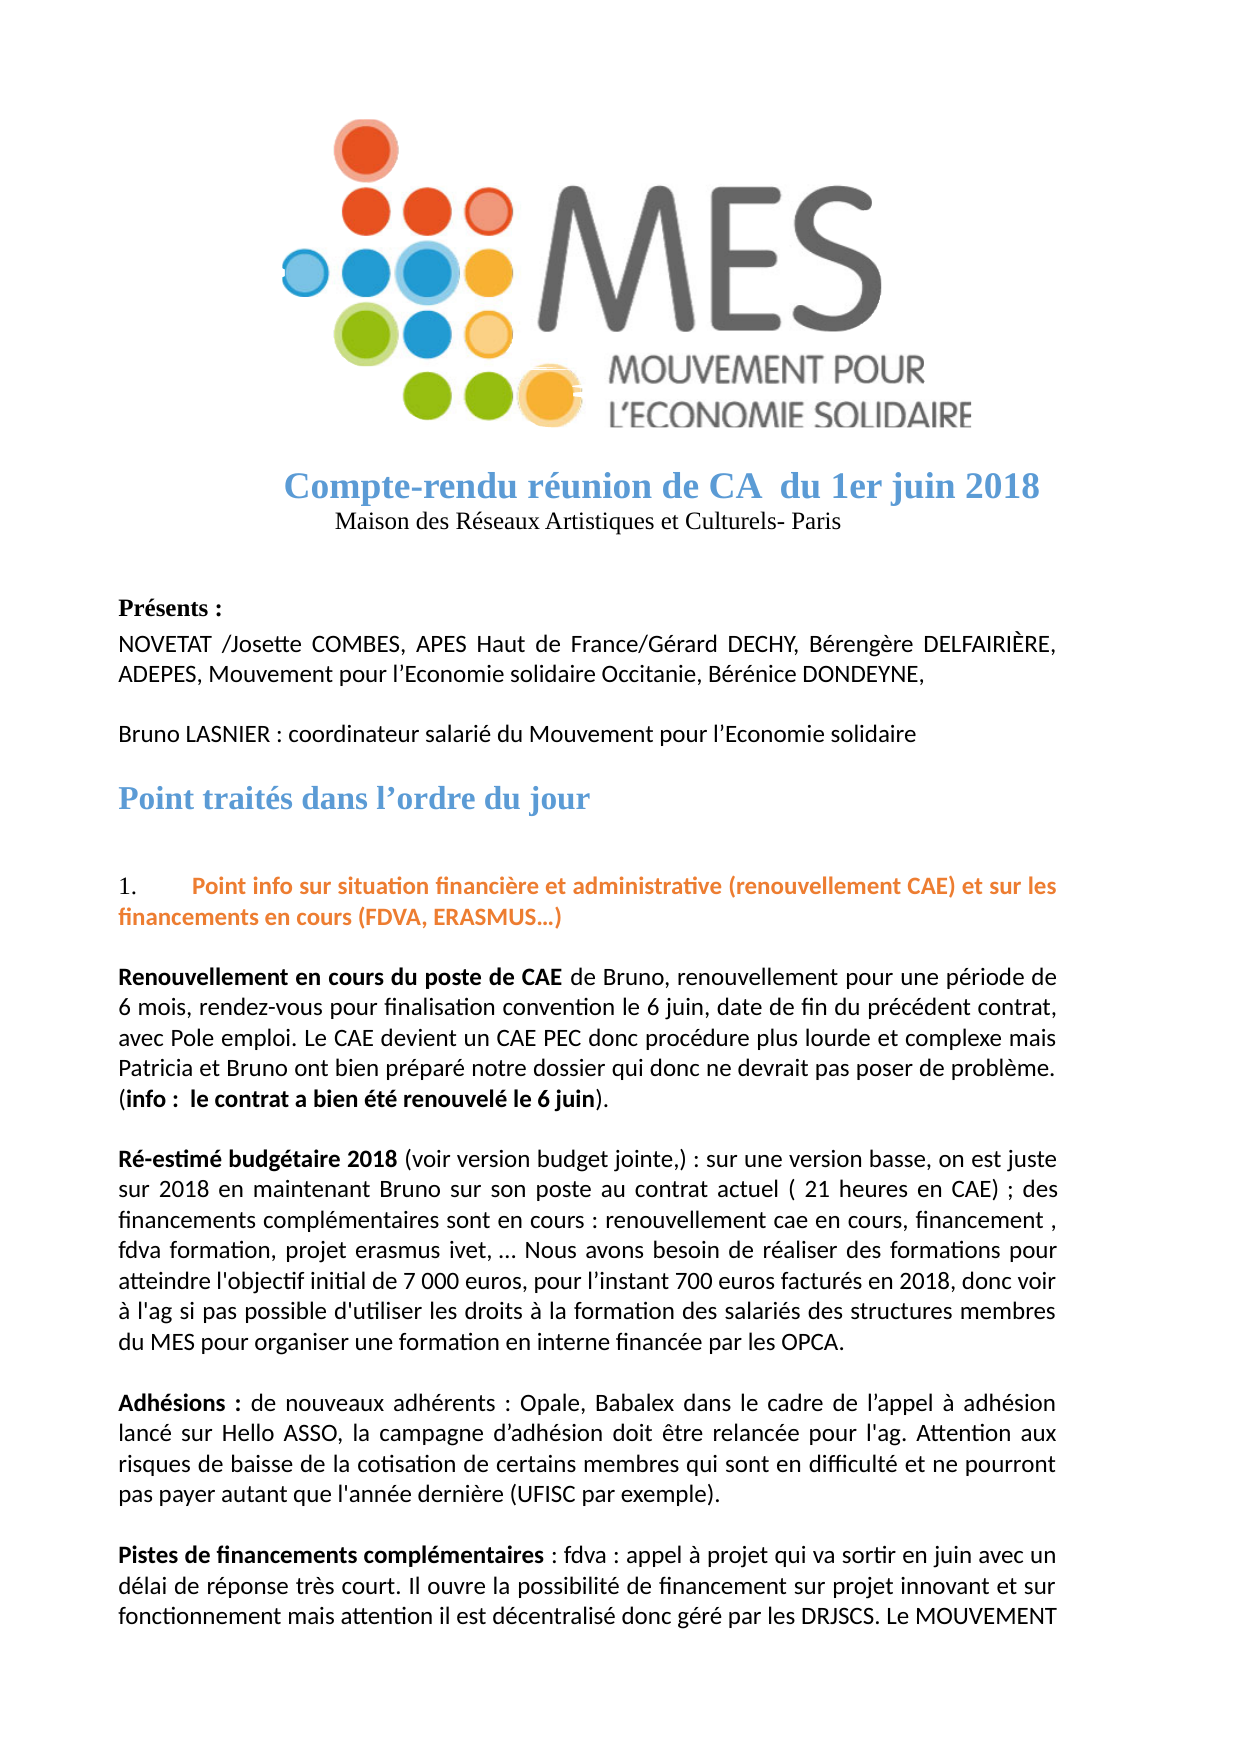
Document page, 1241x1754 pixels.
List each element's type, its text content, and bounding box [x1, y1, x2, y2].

subtitle Présents : [118, 593, 1058, 622]
subtitle Compte-rendu réunion de CA du 1er juin 2018 [266, 463, 1058, 506]
text Bruno LASNIER : coordinateur salarié du Mouvement pour l’Economie solidaire [118, 718, 1058, 749]
picture [282, 119, 974, 428]
text Renouvellement en cours du poste de CAE de Bruno, renouvellement pour une période de 6 mois, rendez-vous pour finalisation convention le 6 juin, date de fin du précédent contrat, avec Pole emploi. Le CAE devient un CAE PEC donc procédure plus lourde et complexe mais Patricia et Bruno ont bien préparé notre dossier qui donc ne devrait pas poser de problème. (info : le contrat a bien été renouvelé le 6 juin). [118, 961, 1058, 1113]
text Ré-estimé budgétaire 2018 (voir version budget jointe,) : sur une version basse, on est juste sur 2018 en maintenant Bruno sur son poste au contrat actuel ( 21 heures en CAE) ; des financements complémentaires sont en cours : renouvellement cae en cours, financement , fdva formation, projet erasmus ivet, … Nous avons besoin de réaliser des formations pour atteindre l'objectif initial de 7 000 euros, pour l’instant 700 euros facturés en 2018, donc voir à l'ag si pas possible d'utiliser les droits à la formation des salariés des structures membres du MES pour organiser une formation en interne financée par les OPCA. [118, 1143, 1058, 1356]
subtitle Maison des Réseaux Artistiques et Culturels- Paris [118, 506, 1058, 535]
text Pistes de financements complémentaires : fdva : appel à projet qui va sortir en juin avec un délai de réponse très court. Il ouvre la possibilité de financement sur projet innovant et sur fonctionnement mais attention il est décentralisé donc géré par les DRJSCS. Le MOUVEMENT [118, 1509, 1058, 1631]
text Adhésions : de nouveaux adhérents : Opale, Babalex dans le cadre de l’appel à adhésion lancé sur Hello ASSO, la campagne d’adhésion doit être relancée pour l'ag. Attention aux risques de baisse de la cotisation de certains membres qui sont en difficulté et ne pourront pas payer autant que l'année dernière (UFISC par exemple). [118, 1356, 1058, 1509]
subtitle Point traités dans l’ordre du jour [118, 778, 1058, 817]
text NOVETAT /Josette COMBES, APES Haut de France/Gérard DECHY, Bérengère DELFAIRIÈRE, ADEPES, Mouvement pour l’Economie solidaire Occitanie, Bérénice DONDEYNE, [118, 628, 1058, 689]
list Point info sur situation financière et administrative (renouvellement CAE) et sur les financements en cours (FDVA, ERASMUS…) [118, 870, 1058, 931]
